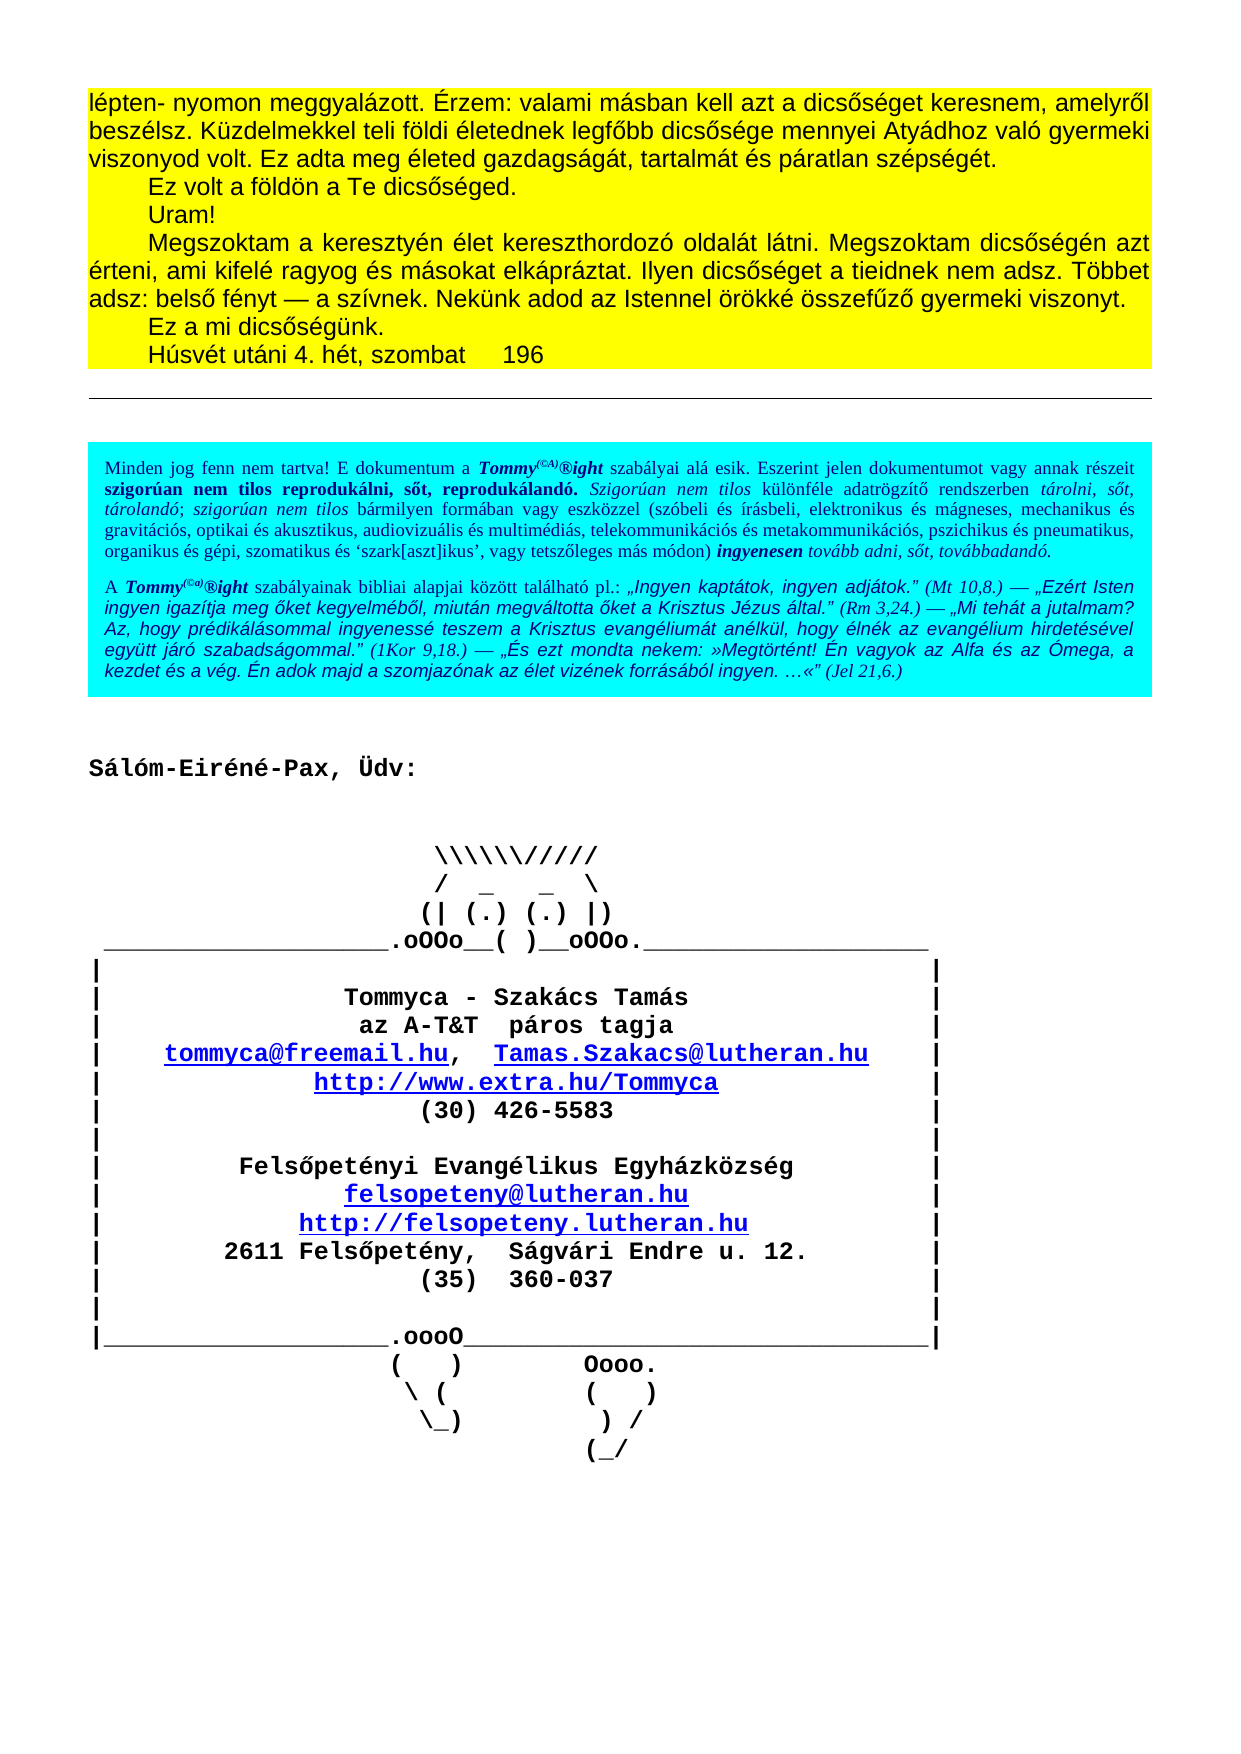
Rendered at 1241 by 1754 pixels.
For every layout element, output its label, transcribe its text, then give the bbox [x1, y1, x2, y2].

text A Tommy(©a)®ight szabályainak bibliai alapjai között található pl.: „Ingyen kaptátok, ingyen adjátok.” (Mt 10,8.) ― „Ezért Isten ingyen igazítja meg őket kegyelméből, miután megváltotta őket a Krisztus Jézus által.” (Rm 3,24.) ― „Mi tehát a jutalmam? Az, hogy prédikálásommal ingyenessé teszem a Krisztus evangéliumát anélkül, hogy élnék az evangélium hirdetésével együtt járó szabadságommal.” (1Kor 9,18.) ― „És ezt mondta nekem: »Megtörtént! Én vagyok az Alfa és az Ómega, a kezdet és a vég. Én adok majd a szomjazónak az élet vizének forrásából ingyen. …«” (Jel 21,6.) [90, 560, 1151, 696]
text \\\\\\///// / _ _ \ (| (.) (.) |) ___________________.oOOo__( )__oOOo.___________________ | | | Tommyca - Szakács Tamás | | az A-T&T páros tagja | | tommyca@freemail.hu, Tamas.Szakacs@lutheran.hu | | http://www.extra.hu/Tommyca | | (30) 426-5583 | | | | Felsőpetényi Evangélikus Egyházközség | | felsopeteny@lutheran.hu | | http://felsopeteny.lutheran.hu | | 2611 Felsőpetény, Ságvári Endre u. 12. | | (35) 360-037 | | | |___________________.oooO_______________________________| ( ) Oooo. \ ( ( ) \_) ) / (_/ [88, 843, 1152, 1464]
text lépten- nyomon meggyalázott. Érzem: valami másban kell azt a dicsőséget keresnem, amelyről beszélsz. Küzdelmekkel teli földi életednek legfőbb dicsősége mennyei Atyádhoz való gyermeki viszonyod volt. Ez adta meg életed gazdagságát, tartalmát és páratlan szépségét. [88, 88, 1152, 173]
text Ez volt a földön a Te dicsőséged. [88, 173, 1152, 201]
text Minden jog fenn nem tartva! E dokumentum a Tommy(©A)®ight szabályai alá esik. Eszerint jelen dokumentumot vagy annak részeit szigorúan nem tilos reprodukálni, sőt, reprodukálandó. Szigorúan nem tilos különféle adatrögzítő rendszerben tárolni, sőt, tárolandó; szigorúan nem tilos bármilyen formában vagy eszközzel (szóbeli és írásbeli, elektronikus és mágneses, mechanikus és gravitációs, optikai és akusztikus, audiovizuális és multimédiás, telekommunikációs és metakommunikációs, pszichikus és pneumatikus, organikus és gépi, szomatikus és ‘szark[aszt]ikus’, vagy tetszőleges más módon) ingyenesen tovább adni, sőt, továbbadandó. [90, 443, 1151, 560]
text Sálóm-Eiréné-Pax, Üdv: [88, 756, 1152, 784]
text Uram! [88, 201, 1152, 229]
text Megszoktam a keresztyén élet kereszthordozó oldalát látni. Megszoktam dicsőségén azt érteni, ami kifelé ragyog és másokat elkápráztat. Ilyen dicsőséget a tieidnek nem adsz. Többet adsz: belső fényt — a szívnek. Nekünk adod az Istennel örökké összefűző gyermeki viszonyt. [88, 229, 1152, 313]
text Ez a mi dicsőségünk. [88, 313, 1152, 341]
text Húsvét utáni 4. hét, szombat 196 [88, 341, 1152, 369]
